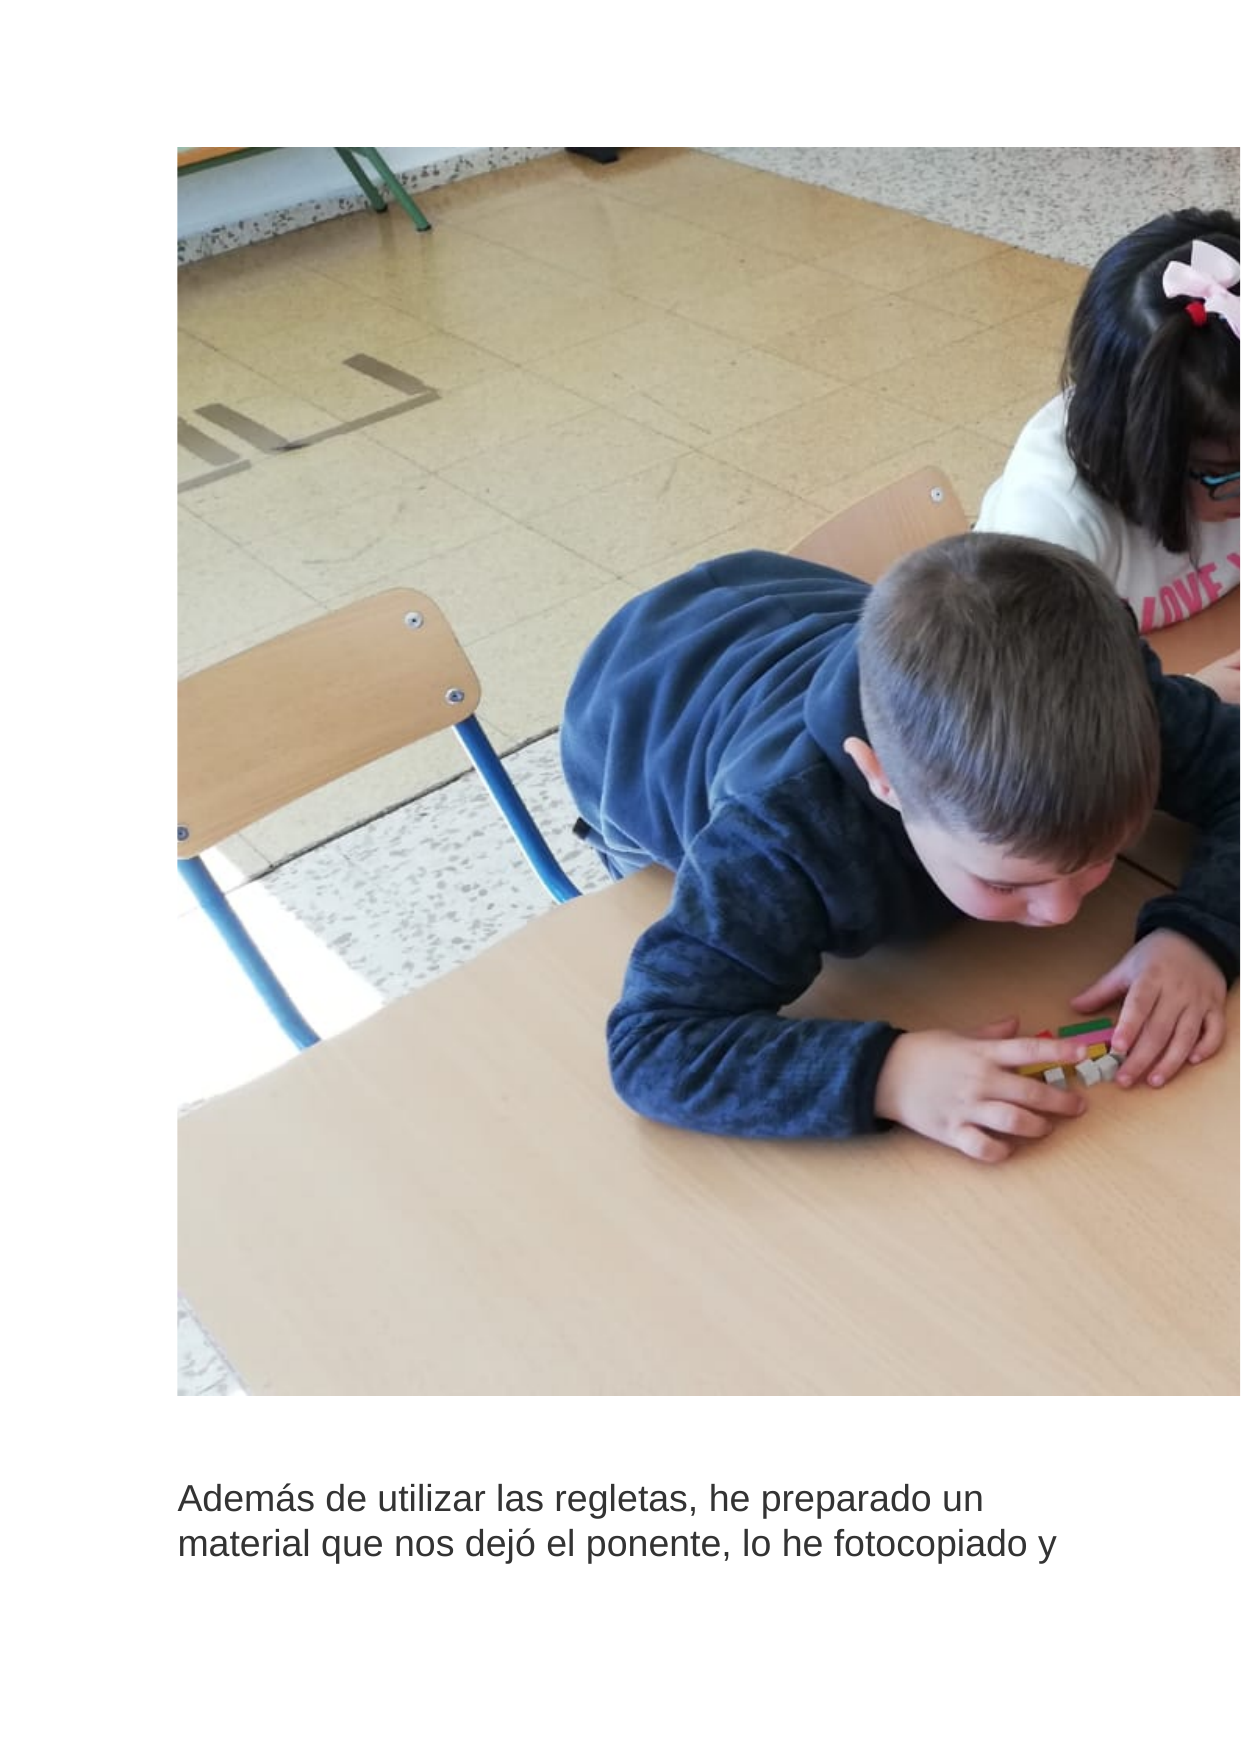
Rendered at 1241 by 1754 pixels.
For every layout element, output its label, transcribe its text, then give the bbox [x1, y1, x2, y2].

text Además de utilizar las regletas, he preparado un material que nos dejó el ponente, lo he fotocopiado y [177, 1476, 1063, 1564]
